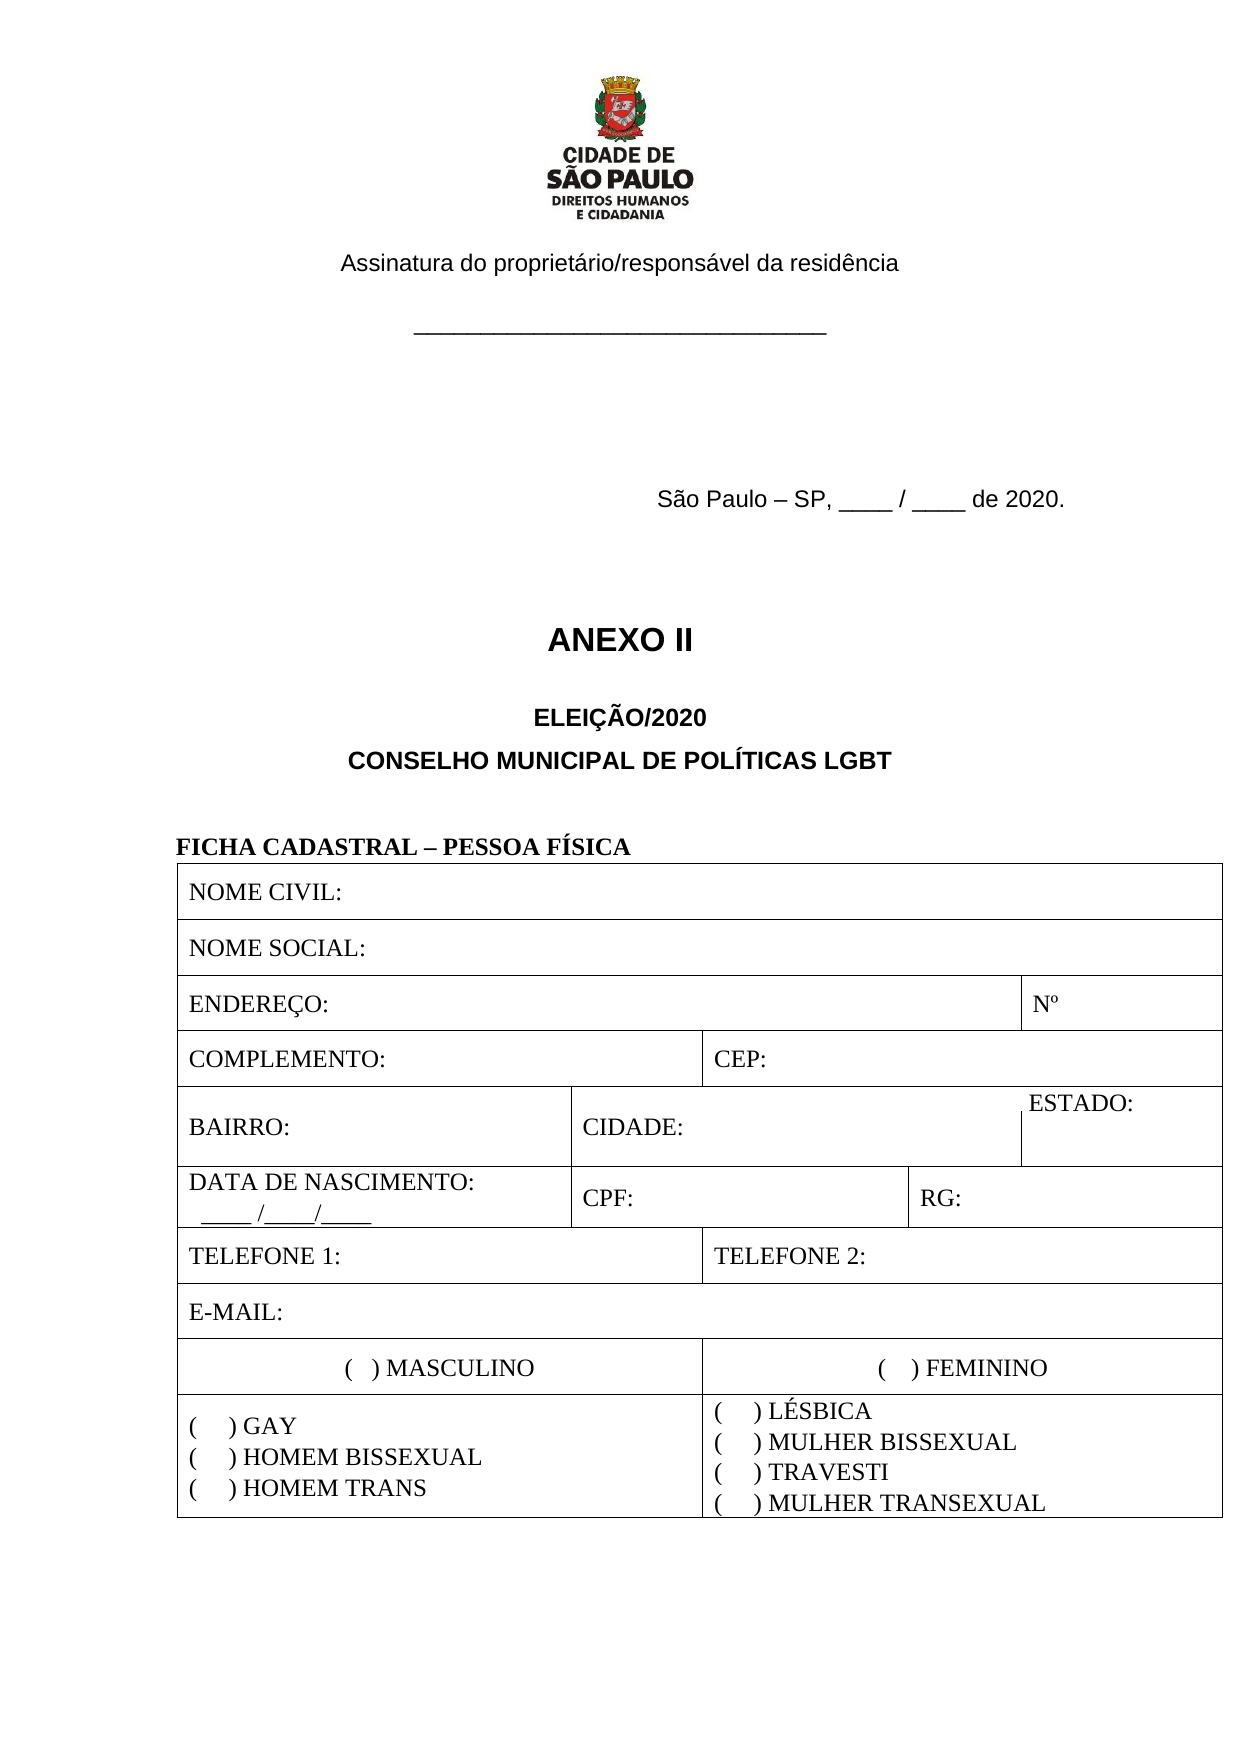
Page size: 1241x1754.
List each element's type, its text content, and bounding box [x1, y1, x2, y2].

table_cell [702, 920, 1222, 975]
table_cell E-MAIL: [178, 1284, 571, 1338]
table_cell RG: [909, 1167, 1222, 1227]
text São Paulo – SP, ____ / ____ de 2020. [177, 484, 1065, 512]
table_cell CIDADE: [572, 1087, 702, 1166]
picture [529, 36, 711, 249]
text CONSELHO MUNICIPAL DE POLÍTICAS LGBT [177, 746, 892, 775]
table_cell ESTADO: [702, 1087, 1222, 1166]
table_cell ( ) FEMININO [703, 1339, 1222, 1394]
text _______________________________ [177, 308, 1064, 335]
table_cell BAIRRO: [178, 1087, 571, 1166]
table_cell [571, 1395, 702, 1517]
table_cell TELEFONE 2: [703, 1228, 1222, 1283]
table_cell COMPLEMENTO: [178, 1031, 571, 1086]
table_cell TELEFONE 1: [178, 1228, 571, 1283]
table_cell [702, 976, 1021, 1030]
text Assinatura do proprietário/responsável da residência [177, 249, 1063, 276]
subtitle FICHA CADASTRAL – PESSOA FÍSICA [176, 832, 1070, 861]
table_cell [702, 1284, 1222, 1338]
table_cell ( ) LÉSBICA ( ) MULHER BISSEXUAL ( ) TRAVESTI ( ) MULHER TRANSEXUAL [703, 1395, 1222, 1517]
subtitle ANEXO II [177, 620, 1063, 658]
table_header [702, 864, 1222, 919]
table_cell ( ) MASCULINO [178, 1339, 571, 1394]
table_header [571, 864, 702, 919]
table_cell Nº [1022, 976, 1222, 1030]
table_cell [571, 1228, 702, 1283]
table_header NOME CIVIL: [178, 864, 571, 919]
table_cell [571, 976, 702, 1030]
table_cell CEP: [703, 1031, 1222, 1086]
table_cell CPF: [572, 1167, 702, 1227]
table_cell [571, 1284, 702, 1338]
subtitle ELEIÇÃO/2020 [177, 703, 1063, 732]
table_cell NOME SOCIAL: [178, 920, 571, 975]
table_cell DATA DE NASCIMENTO: ____ /____/____ [178, 1167, 571, 1227]
table_cell [571, 1031, 702, 1086]
table_cell [571, 1339, 702, 1394]
table_cell [702, 1167, 908, 1227]
table_cell ENDEREÇO: [178, 976, 571, 1030]
table_cell ( ) GAY ( ) HOMEM BISSEXUAL ( ) HOMEM TRANS [178, 1395, 571, 1517]
table_cell [571, 920, 702, 975]
